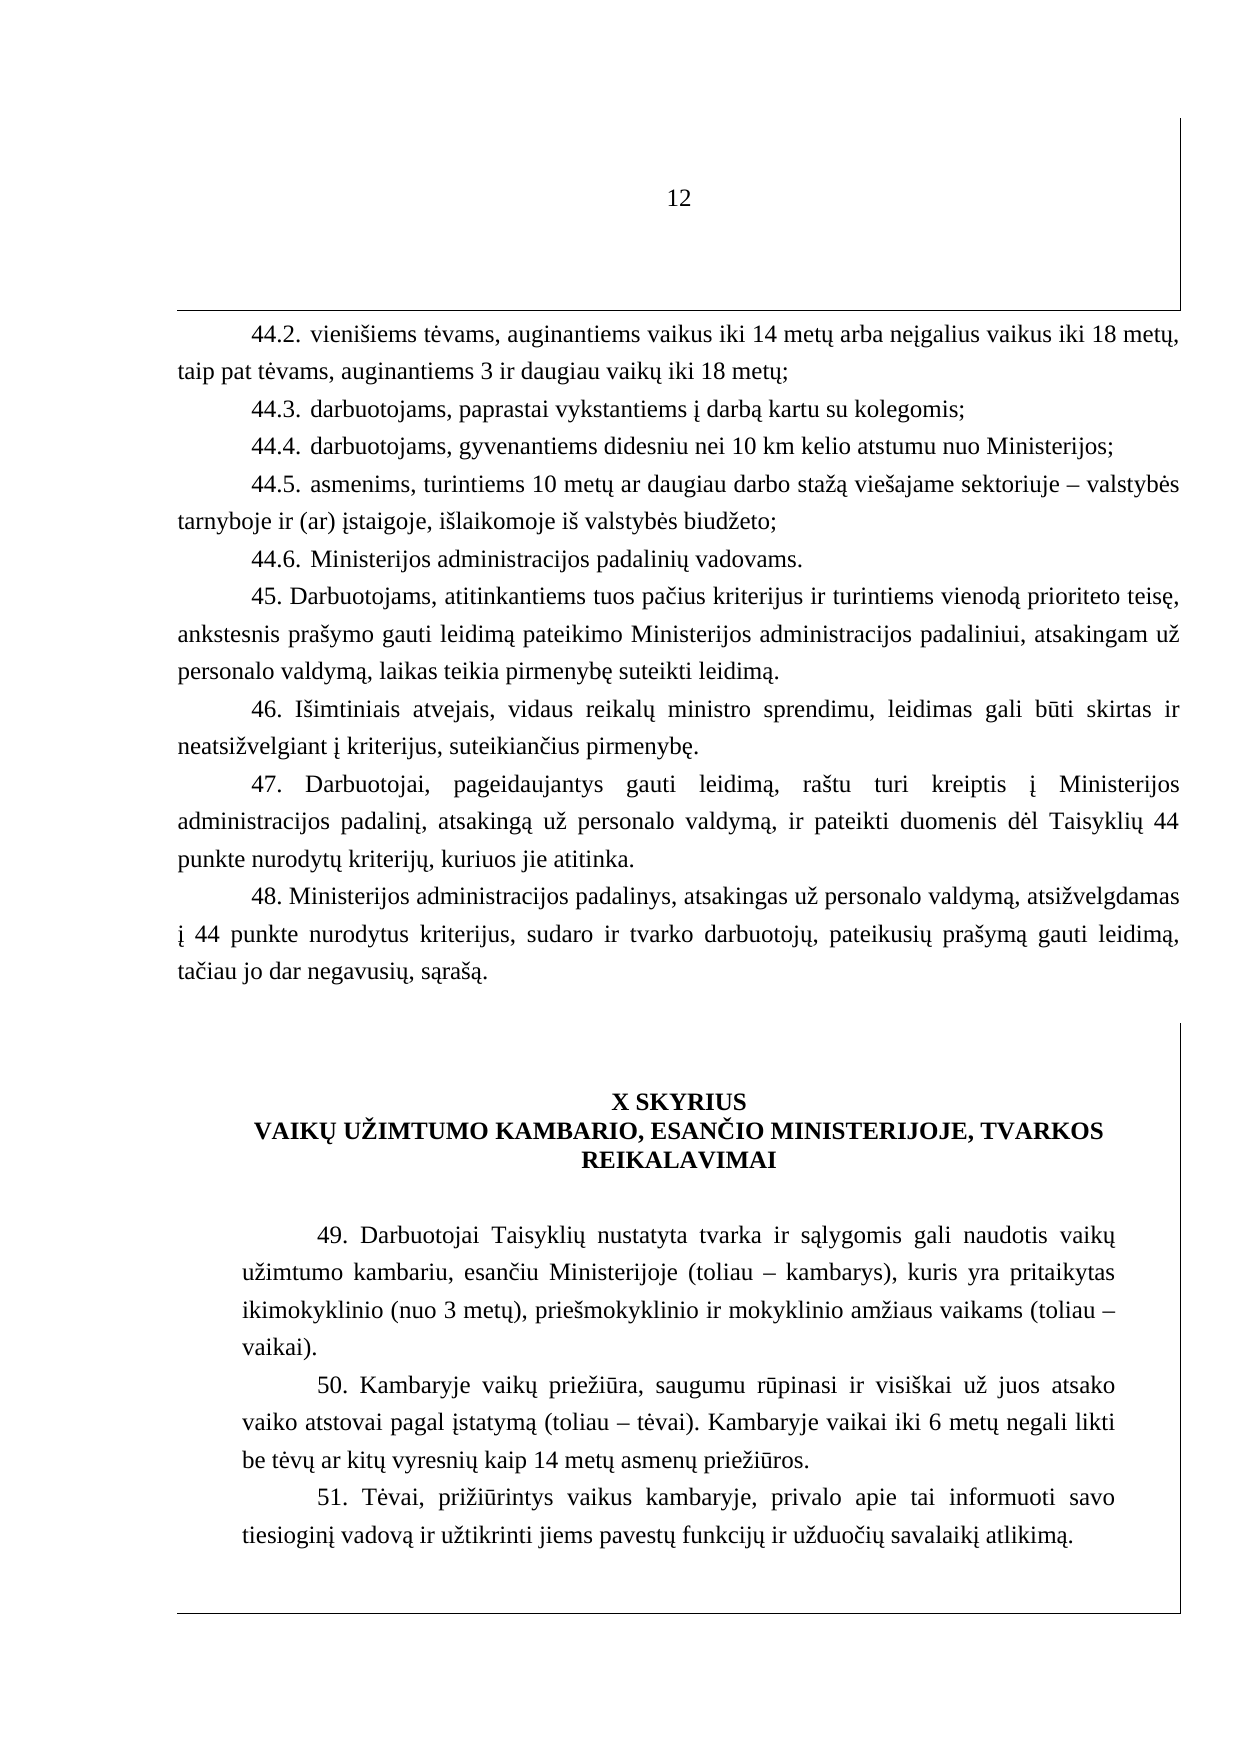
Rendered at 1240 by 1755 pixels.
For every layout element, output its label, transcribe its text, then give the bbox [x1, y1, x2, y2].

text 49. Darbuotojai Taisyklių nustatyta tvarka ir sąlygomis gali naudotis vaikų užimtumo kambariu, esančiu Ministerijoje (toliau – kambarys), kuris yra pritaikytas ikimokyklinio (nuo 3 metų), priešmokyklinio ir mokyklinio amžiaus vaikams (toliau – vaikai). [177, 1211, 1180, 1361]
text 44.6. Ministerijos administracijos padalinių vadovams. [177, 535, 1181, 573]
text 44.4. darbuotojams, gyvenantiems didesniu nei 10 km kelio atstumu nuo Ministerijos; [177, 423, 1181, 460]
text 50. Kambaryje vaikų priežiūra, saugumu rūpinasi ir visiškai už juos atsako vaiko atstovai pagal įstatymą (toliau – tėvai). Kambaryje vaikai iki 6 metų negali likti be tėvų ar kitų vyresnių kaip 14 metų asmenų priežiūros. [177, 1361, 1180, 1473]
text 51. Tėvai, prižiūrintys vaikus kambaryje, privalo apie tai informuoti savo tiesioginį vadovą ir užtikrinti jiems pavestų funkcijų ir užduočių savalaikį atlikimą. [177, 1473, 1180, 1613]
text VAIKŲ UŽIMTUMO KAMBARIO, ESANČIO MINISTERIJOJE, TVARKOS REIKALAVIMAI [177, 1116, 1180, 1173]
text 45. Darbuotojams, atitinkantiems tuos pačius kriterijus ir turintiems vienodą prioriteto teisę, ankstesnis prašymo gauti leidimą pateikimo Ministerijos administracijos padaliniui, atsakingam už personalo valdymą, laikas teikia pirmenybę suteikti leidimą. [177, 573, 1181, 685]
text 44.2. vienišiems tėvams, auginantiems vaikus iki 14 metų arba neįgalius vaikus iki 18 metų, taip pat tėvams, auginantiems 3 ir daugiau vaikų iki 18 metų; [177, 310, 1181, 385]
text 46. Išimtiniais atvejais, vidaus reikalų ministro sprendimu, leidimas gali būti skirtas ir neatsižvelgiant į kriterijus, suteikiančius pirmenybę. [177, 685, 1181, 760]
text 44.3. darbuotojams, paprastai vykstantiems į darbą kartu su kolegomis; [177, 385, 1181, 423]
text 44.5. asmenims, turintiems 10 metų ar daugiau darbo stažą viešajame sektoriuje – valstybės tarnyboje ir (ar) įstaigoje, išlaikomoje iš valstybės biudžeto; [177, 460, 1181, 535]
text X SKYRIUS [177, 1023, 1180, 1116]
text 48. Ministerijos administracijos padalinys, atsakingas už personalo valdymą, atsižvelgdamas į 44 punkte nurodytus kriterijus, sudaro ir tvarko darbuotojų, pateikusių prašymą gauti leidimą, tačiau jo dar negavusių, sąrašą. [177, 873, 1181, 985]
text 47. Darbuotojai, pageidaujantys gauti leidimą, raštu turi kreiptis į Ministerijos administracijos padalinį, atsakingą už personalo valdymą, ir pateikti duomenis dėl Taisyklių 44 punkte nurodytų kriterijų, kuriuos jie atitinka. [177, 760, 1181, 873]
